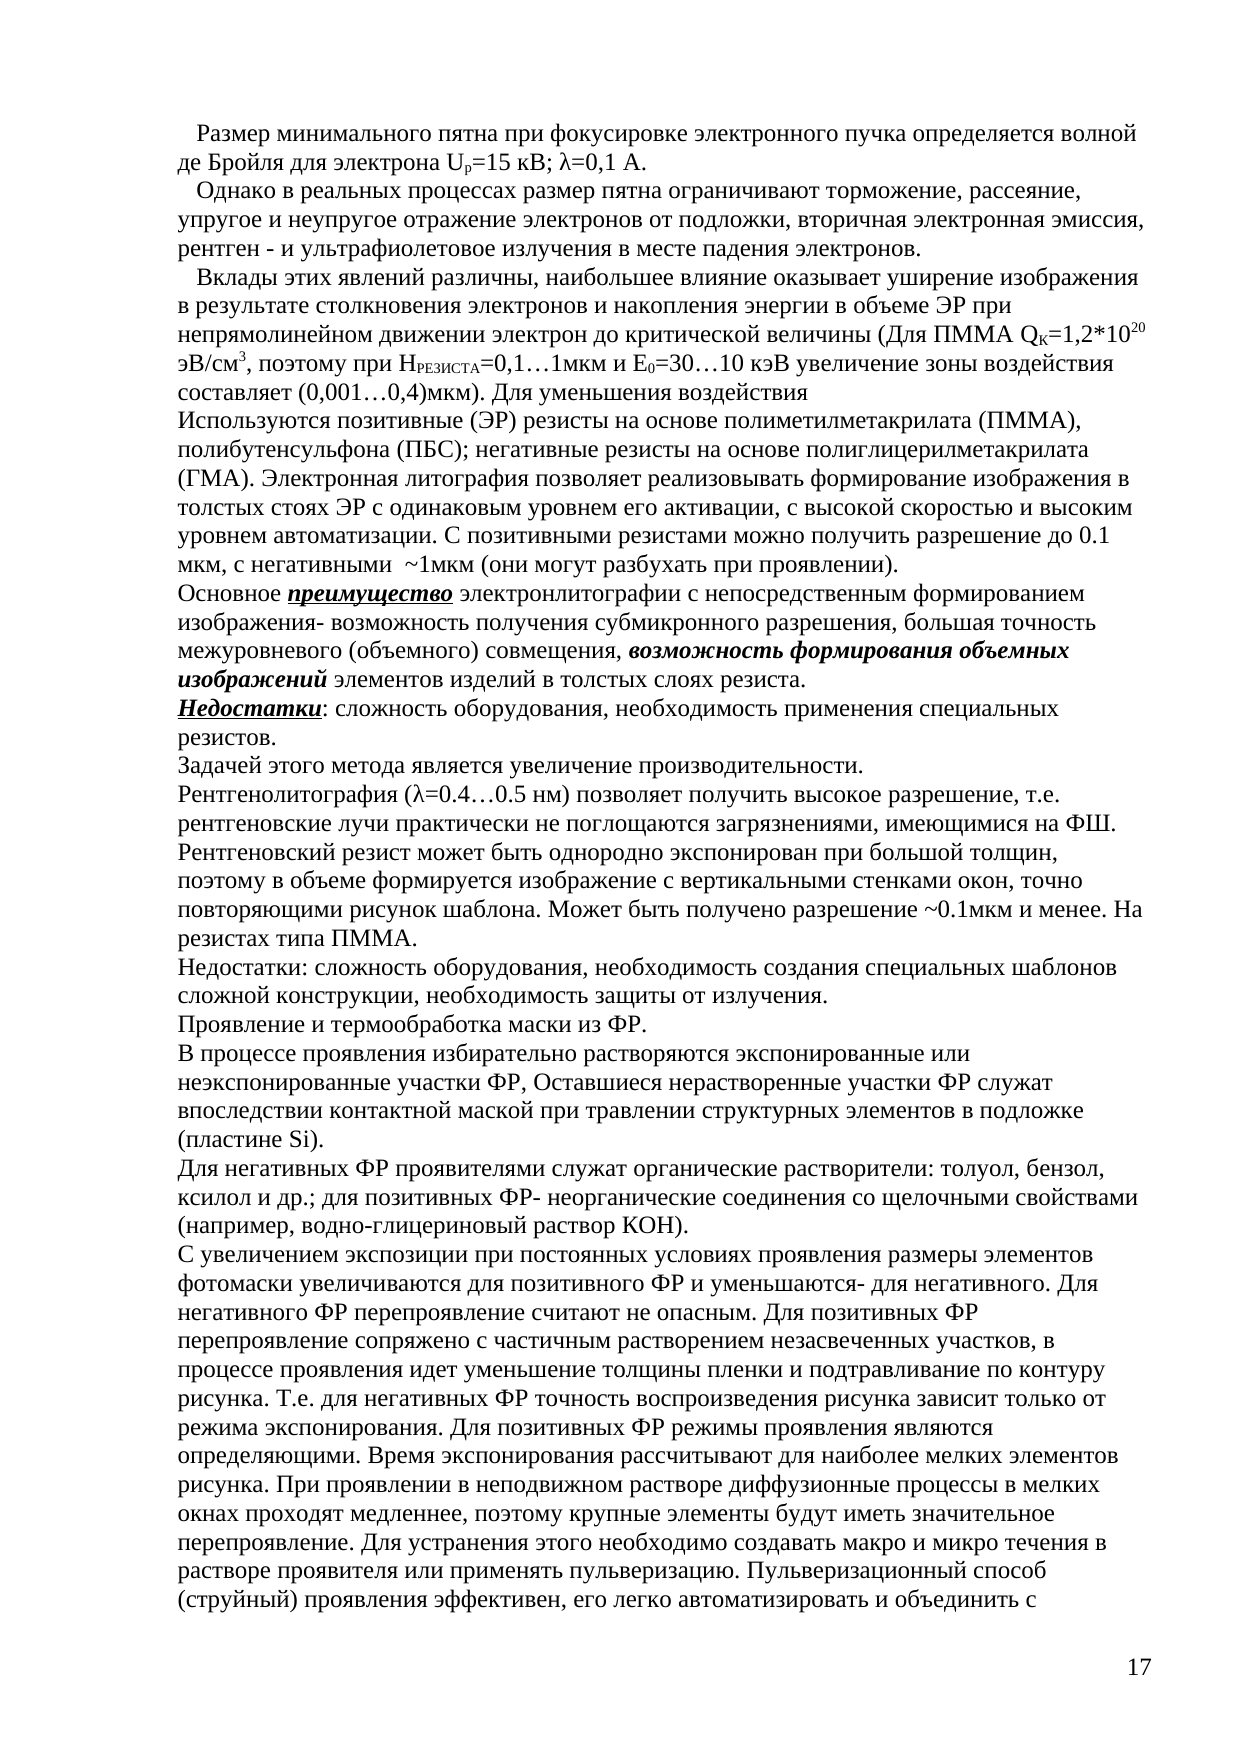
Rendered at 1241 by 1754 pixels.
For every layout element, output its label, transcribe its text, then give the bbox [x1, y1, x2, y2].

text Однако в реальных процессах размер пятна ограничивают торможение, рассеяние, упругое и неупругое отражение электронов от подложки, вторичная электронная эмиссия, рентген - и ультрафиолетовое излучения в месте падения электронов. [177, 176, 1152, 262]
text Основное преимущество электронлитографии с непосредственным формированием изображения- возможность получения субмикронного разрешения, большая точность межуровневого (объемного) совмещения, возможность формирования объемных изображений элементов изделий в толстых слоях резиста. [177, 578, 1152, 693]
text Недостатки: сложность оборудования, необходимость применения специальных резистов. [177, 693, 1152, 751]
text Рентгенолитография (λ=0.4…0.5 нм) позволяет получить высокое разрешение, т.е. рентгеновские лучи практически не поглощаются загрязнениями, имеющимися на ФШ. Рентгеновский резист может быть однородно экспонирован при большой толщин, поэтому в объеме формируется изображение с вертикальными стенками окон, точно повторяющими рисунок шаблона. Может быть получено разрешение ~0.1мкм и менее. На резистах типа ПММА. [177, 779, 1152, 952]
text В процессе проявления избирательно растворяются экспонированные или неэкспонированные участки ФР, Оставшиеся нерастворенные участки ФР служат впоследствии контактной маской при травлении структурных элементов в подложке (пластине Si). [177, 1038, 1152, 1153]
text С увеличением экспозиции при постоянных условиях проявления размеры элементов фотомаски увеличиваются для позитивного ФР и уменьшаются- для негативного. Для негативного ФР перепроявление считают не опасным. Для позитивных ФР перепроявление сопряжено с частичным растворением незасвеченных участков, в процессе проявления идет уменьшение толщины пленки и подтравливание по контуру рисунка. Т.е. для негативных ФР точность воспроизведения рисунка зависит только от режима экспонирования. Для позитивных ФР режимы проявления являются определяющими. Время экспонирования рассчитывают для наиболее мелких элементов рисунка. При проявлении в неподвижном растворе диффузионные процессы в мелких окнах проходят медленнее, поэтому крупные элементы будут иметь значительное перепроявление. Для устранения этого необходимо создавать макро и микро течения в растворе проявителя или применять пульверизацию. Пульверизационный способ (струйный) проявления эффективен, его легко автоматизировать и объединить с [177, 1239, 1152, 1613]
text Недостатки: сложность оборудования, необходимость создания специальных шаблонов сложной конструкции, необходимость защиты от излучения. [177, 952, 1152, 1009]
text Проявление и термообработка маски из ФР. [177, 1009, 1152, 1038]
text Для негативных ФР проявителями служат органические растворители: толуол, бензол, ксилол и др.; для позитивных ФР- неорганические соединения со щелочными свойствами (например, водно-глицериновый раствор КОН). [177, 1153, 1152, 1239]
text Размер минимального пятна при фокусировке электронного пучка определяется волной де Бройля для электрона Up=15 кВ; λ=0,1 А. [177, 118, 1152, 176]
text Вклады этих явлений различны, наибольшее влияние оказывает уширение изображения в результате столкновения электронов и накопления энергии в объеме ЭР при непрямолинейном движении электрон до критической величины (Для ПММА QК=1,2*1020 эВ/см3, поэтому при HРЕЗИСТА=0,1…1мкм и E0=30…10 кэВ увеличение зоны воздействия составляет (0,001…0,4)мкм). Для уменьшения воздействия [177, 262, 1152, 406]
text Используются позитивные (ЭР) резисты на основе полиметилметакрилата (ПММА), полибутенсульфона (ПБС); негативные резисты на основе полиглицерилметакрилата (ГМА). Электронная литография позволяет реализовывать формирование изображения в толстых стоях ЭР с одинаковым уровнем его активации, с высокой скоростью и высоким уровнем автоматизации. С позитивными резистами можно получить разрешение до 0.1 мкм, с негативными ~1мкм (они могут разбухать при проявлении). [177, 406, 1152, 578]
text Задачей этого метода является увеличение производительности. [177, 751, 1152, 779]
